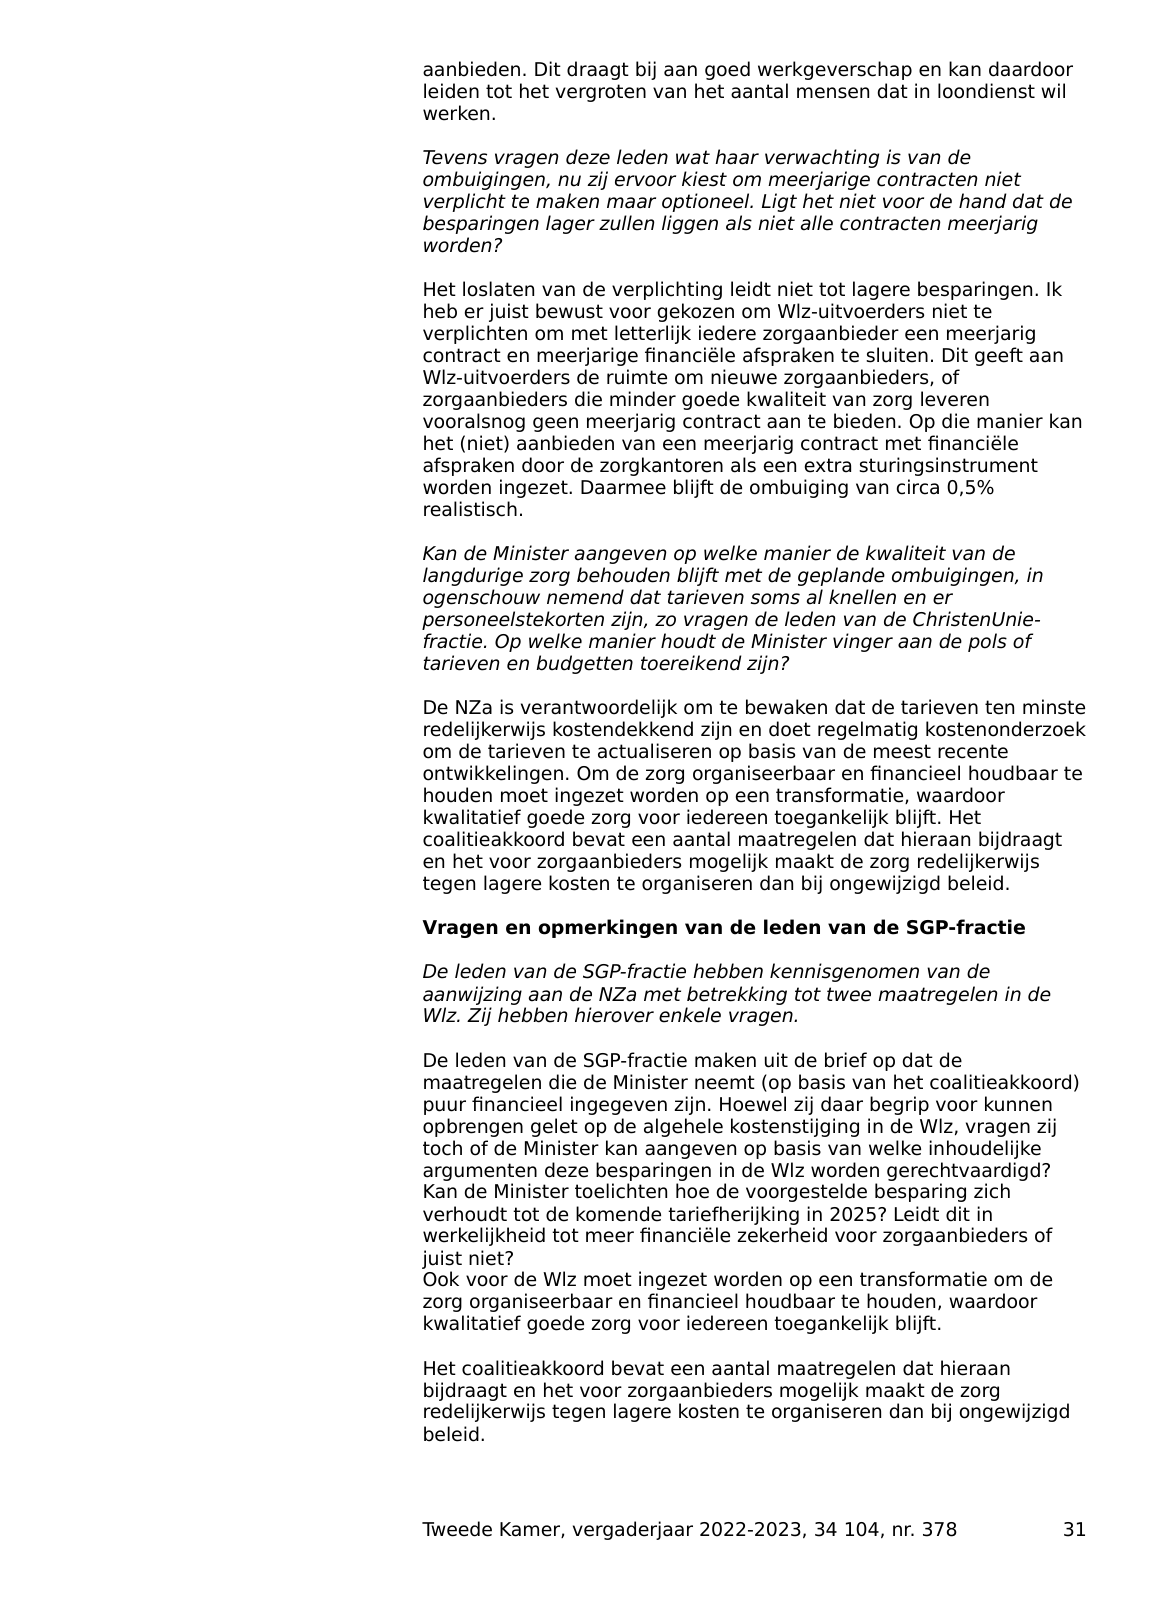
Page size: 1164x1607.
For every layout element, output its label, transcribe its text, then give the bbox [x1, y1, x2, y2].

text Ook voor de Wlz moet ingezet worden op een transformatie om de zorg organiseerbaar en financieel houdbaar te houden, waardoor kwalitatief goede zorg voor iedereen toegankelijk blijft. [422, 1269, 1087, 1335]
text Tevens vragen deze leden wat haar verwachting is van de ombuigingen, nu zij ervoor kiest om meerjarige contracten niet verplicht te maken maar optioneel. Ligt het niet voor de hand dat de besparingen lager zullen liggen als niet alle contracten meerjarig worden? [422, 147, 1087, 257]
text Het coalitieakkoord bevat een aantal maatregelen dat hieraan bijdraagt en het voor zorgaanbieders mogelijk maakt de zorg redelijkerwijs tegen lagere kosten te organiseren dan bij ongewijzigd beleid. [422, 1357, 1087, 1445]
text De NZa is verantwoordelijk om te bewaken dat de tarieven ten minste redelijkerwijs kostendekkend zijn en doet regelmatig kostenonderzoek om de tarieven te actualiseren op basis van de meest recente ontwikkelingen. Om de zorg organiseerbaar en financieel houdbaar te houden moet ingezet worden op een transformatie, waardoor kwalitatief goede zorg voor iedereen toegankelijk blijft. Het coalitieakkoord bevat een aantal maatregelen dat hieraan bijdraagt en het voor zorgaanbieders mogelijk maakt de zorg redelijkerwijs tegen lagere kosten te organiseren dan bij ongewijzigd beleid. [422, 697, 1087, 895]
subtitle Vragen en opmerkingen van de leden van de SGP-fractie [422, 917, 1087, 939]
text Kan de Minister aangeven op welke manier de kwaliteit van de langdurige zorg behouden blijft met de geplande ombuigingen, in ogenschouw nemend dat tarieven soms al knellen en er personeelstekorten zijn, zo vragen de leden van de ChristenUnie-fractie. Op welke manier houdt de Minister vinger aan de pols of tarieven en budgetten toereikend zijn? [422, 543, 1087, 675]
text Het loslaten van de verplichting leidt niet tot lagere besparingen. Ik heb er juist bewust voor gekozen om Wlz-uitvoerders niet te verplichten om met letterlijk iedere zorgaanbieder een meerjarig contract en meerjarige financiële afspraken te sluiten. Dit geeft aan Wlz-uitvoerders de ruimte om nieuwe zorgaanbieders, of zorgaanbieders die minder goede kwaliteit van zorg leveren vooralsnog geen meerjarig contract aan te bieden. Op die manier kan het (niet) aanbieden van een meerjarig contract met financiële afspraken door de zorgkantoren als een extra sturingsinstrument worden ingezet. Daarmee blijft de ombuiging van circa 0,5% realistisch. [422, 279, 1087, 521]
text De leden van de SGP-fractie maken uit de brief op dat de maatregelen die de Minister neemt (op basis van het coalitieakkoord) puur financieel ingegeven zijn. Hoewel zij daar begrip voor kunnen opbrengen gelet op de algehele kostenstijging in de Wlz, vragen zij toch of de Minister kan aangeven op basis van welke inhoudelijke argumenten deze besparingen in de Wlz worden gerechtvaardigd? Kan de Minister toelichten hoe de voorgestelde besparing zich verhoudt tot de komende tariefherijking in 2025? Leidt dit in werkelijkheid tot meer financiële zekerheid voor zorgaanbieders of juist niet? [422, 1049, 1087, 1269]
text De leden van de SGP-fractie hebben kennisgenomen van de aanwijzing aan de NZa met betrekking tot twee maatregelen in de Wlz. Zij hebben hierover enkele vragen. [422, 961, 1087, 1027]
text aanbieden. Dit draagt bij aan goed werkgeverschap en kan daardoor leiden tot het vergroten van het aantal mensen dat in loondienst wil werken. [422, 59, 1087, 125]
